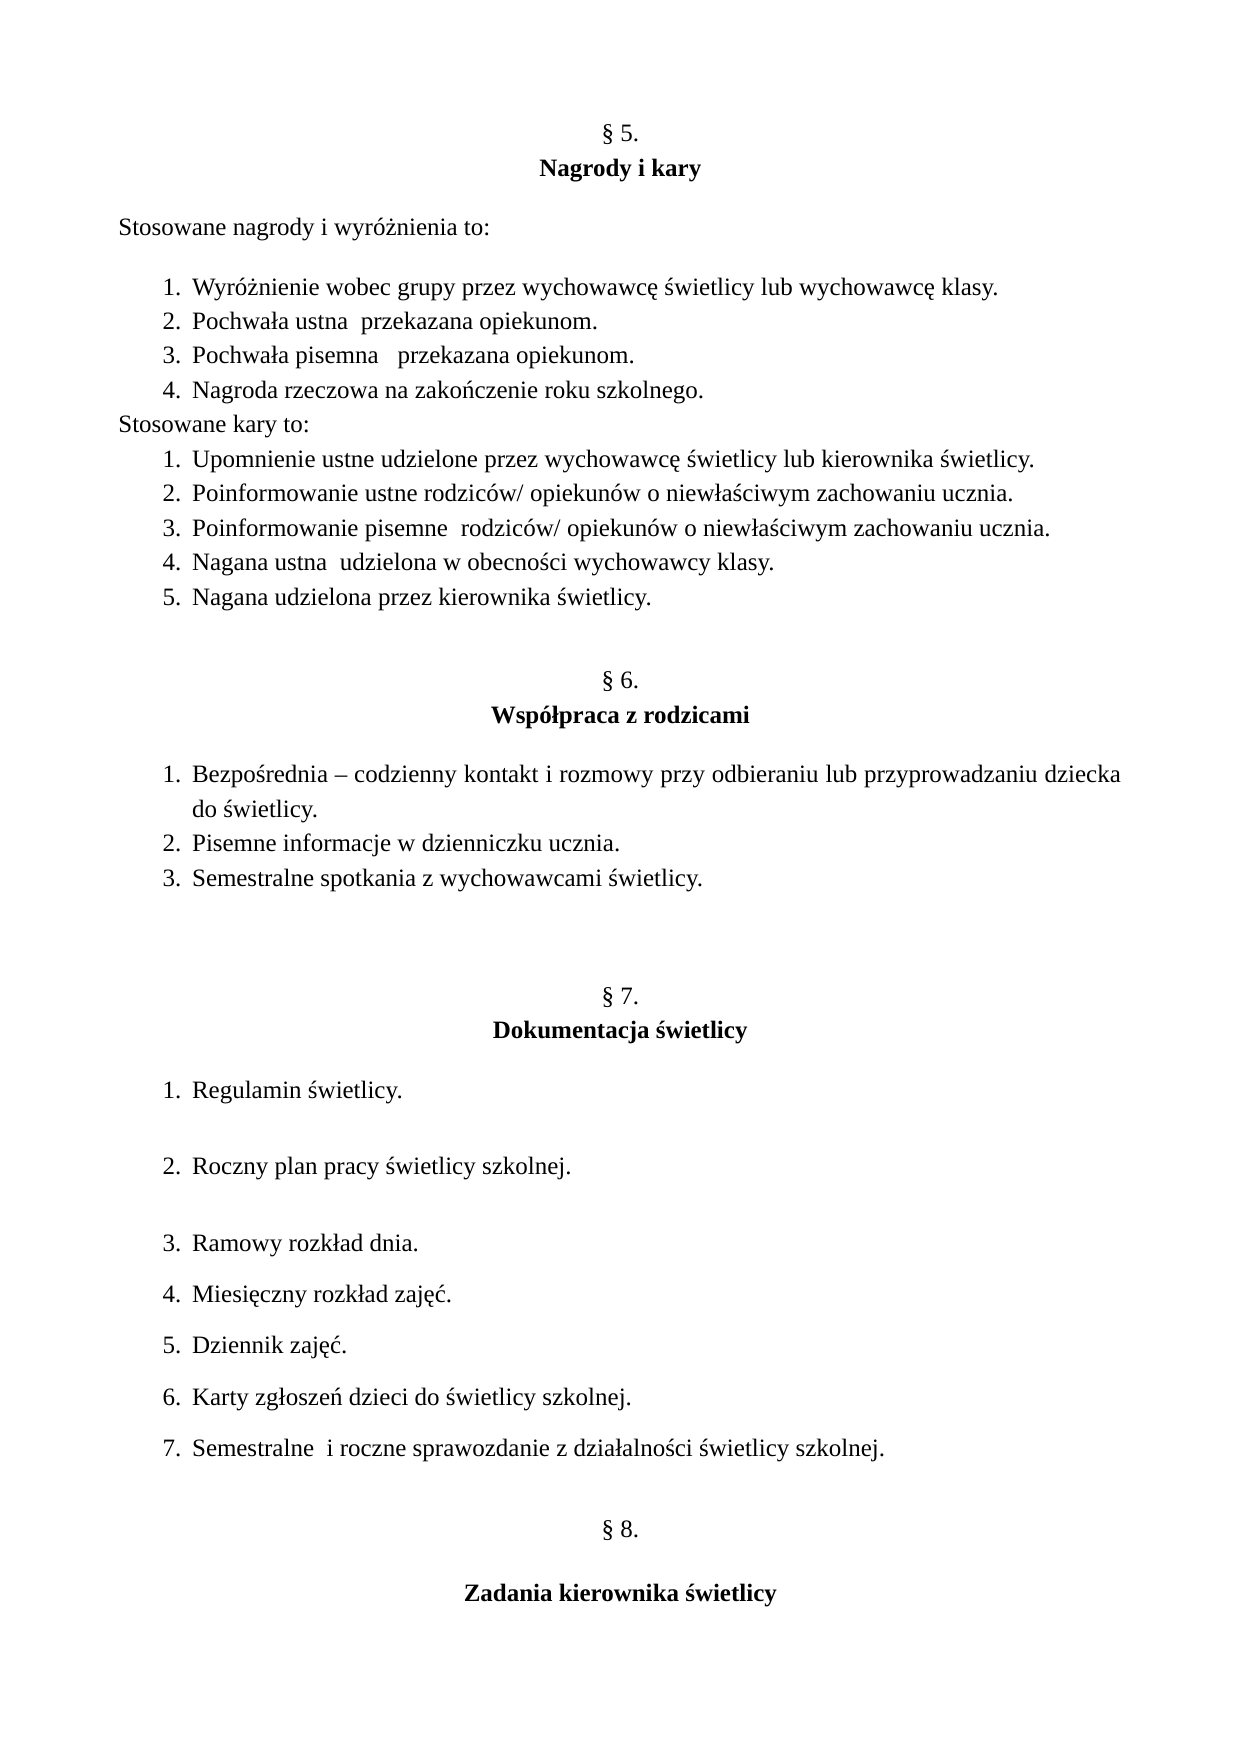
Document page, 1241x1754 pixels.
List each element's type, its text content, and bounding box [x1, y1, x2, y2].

list Pochwała pisemna przekazana opiekunom. [162, 341, 1122, 369]
list Semestralne i roczne sprawozdanie z działalności świetlicy szkolnej. [162, 1433, 1122, 1462]
text Zadania kierownika świetlicy [118, 1578, 1122, 1607]
text Nagrody i kary [118, 153, 1122, 181]
text Stosowane nagrody i wyróżnienia to: [118, 212, 1122, 241]
list Miesięczny rozkład zajęć. [162, 1279, 1122, 1308]
text § 8. [118, 1514, 1122, 1543]
list Pisemne informacje w dzienniczku ucznia. [162, 828, 1122, 857]
text § 5. [118, 118, 1122, 147]
list Upomnienie ustne udzielone przez wychowawcę świetlicy lub kierownika świetlicy. [162, 444, 1122, 473]
text § 6. [118, 665, 1122, 694]
list Roczny plan pracy świetlicy szkolnej. [162, 1151, 1122, 1180]
list Pochwała ustna przekazana opiekunom. [162, 306, 1122, 335]
text § 7. [118, 981, 1122, 1009]
list Nagroda rzeczowa na zakończenie roku szkolnego. [162, 375, 1122, 404]
list Dziennik zajęć. [162, 1331, 1122, 1359]
list Bezpośrednia – codzienny kontakt i rozmowy przy odbieraniu lub przyprowadzaniu dziecka do świetlicy. [162, 759, 1122, 823]
text Dokumentacja świetlicy [118, 1015, 1122, 1044]
text Współpraca z rodzicami [118, 700, 1122, 729]
list Karty zgłoszeń dzieci do świetlicy szkolnej. [162, 1382, 1122, 1411]
list Nagana ustna udzielona w obecności wychowawcy klasy. [162, 547, 1122, 576]
list Poinformowanie pisemne rodziców/ opiekunów o niewłaściwym zachowaniu ucznia. [162, 513, 1122, 542]
text Stosowane kary to: [118, 409, 1122, 438]
list Semestralne spotkania z wychowawcami świetlicy. [162, 863, 1122, 892]
list Poinformowanie ustne rodziców/ opiekunów o niewłaściwym zachowaniu ucznia. [162, 478, 1122, 507]
list Wyróżnienie wobec grupy przez wychowawcę świetlicy lub wychowawcę klasy. [162, 272, 1122, 300]
list Nagana udzielona przez kierownika świetlicy. [162, 582, 1122, 611]
list Regulamin świetlicy. [162, 1075, 1122, 1103]
list Ramowy rozkład dnia. [162, 1228, 1122, 1256]
